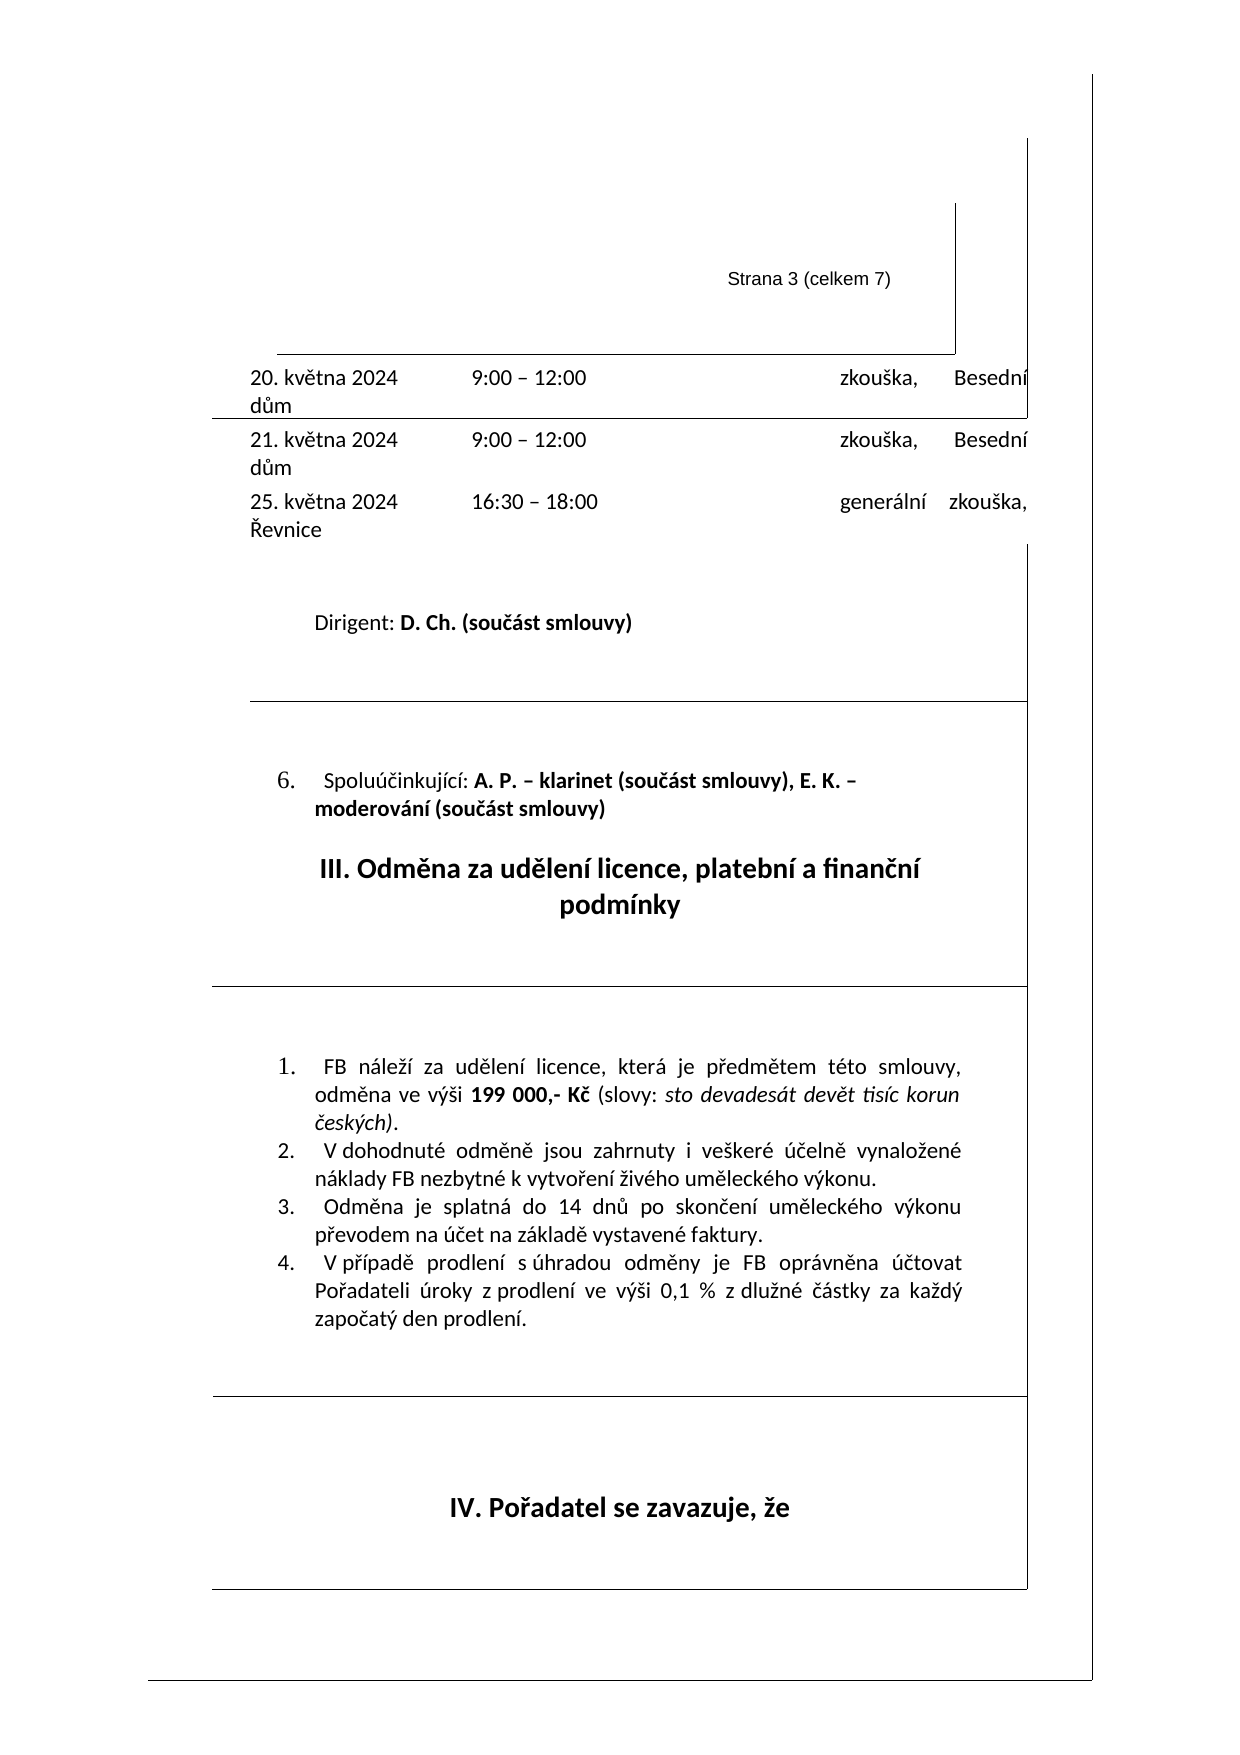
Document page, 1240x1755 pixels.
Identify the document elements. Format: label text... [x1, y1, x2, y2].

list Odměna je splatná do 14 dnů po skončení uměleckého výkonu převodem na účet na základě vystavené faktury. [213, 1192, 1027, 1248]
subtitle IV. Pořadatel se zavazuje, že [212, 1489, 1027, 1589]
subtitle 20. května 2024 9:00 – 12:00 zkouška, Besední dům [250, 363, 1027, 419]
subtitle III. Odměna za udělení licence, platební a finanční podmínky [212, 850, 1027, 986]
list Spoluúčinkující: A. P. – klarinet (součást smlouvy), E. K. – moderování (součást smlouvy) [212, 701, 1027, 822]
subtitle 21. května 2024 9:00 – 12:00 zkouška, Besední dům [250, 425, 1027, 481]
text Dirigent: D. Ch. (součást smlouvy) [250, 543, 1027, 701]
subtitle 25. května 2024 16:30 – 18:00 generální zkouška, Řevnice [250, 487, 1027, 543]
list FB náleží za udělení licence, která je předmětem této smlouvy, odměna ve výši 199 000,- Kč (slovy: sto devadesát devět tisíc korun českých). [213, 986, 1027, 1136]
list V dohodnuté odměně jsou zahrnuty i veškeré účelně vynaložené náklady FB nezbytné k vytvoření živého uměleckého výkonu. [213, 1136, 1027, 1192]
list V případě prodlení s úhradou odměny je FB oprávněna účtovat Pořadateli úroky z prodlení ve výši 0,1 % z dlužné částky za každý započatý den prodlení. [213, 1248, 1027, 1396]
